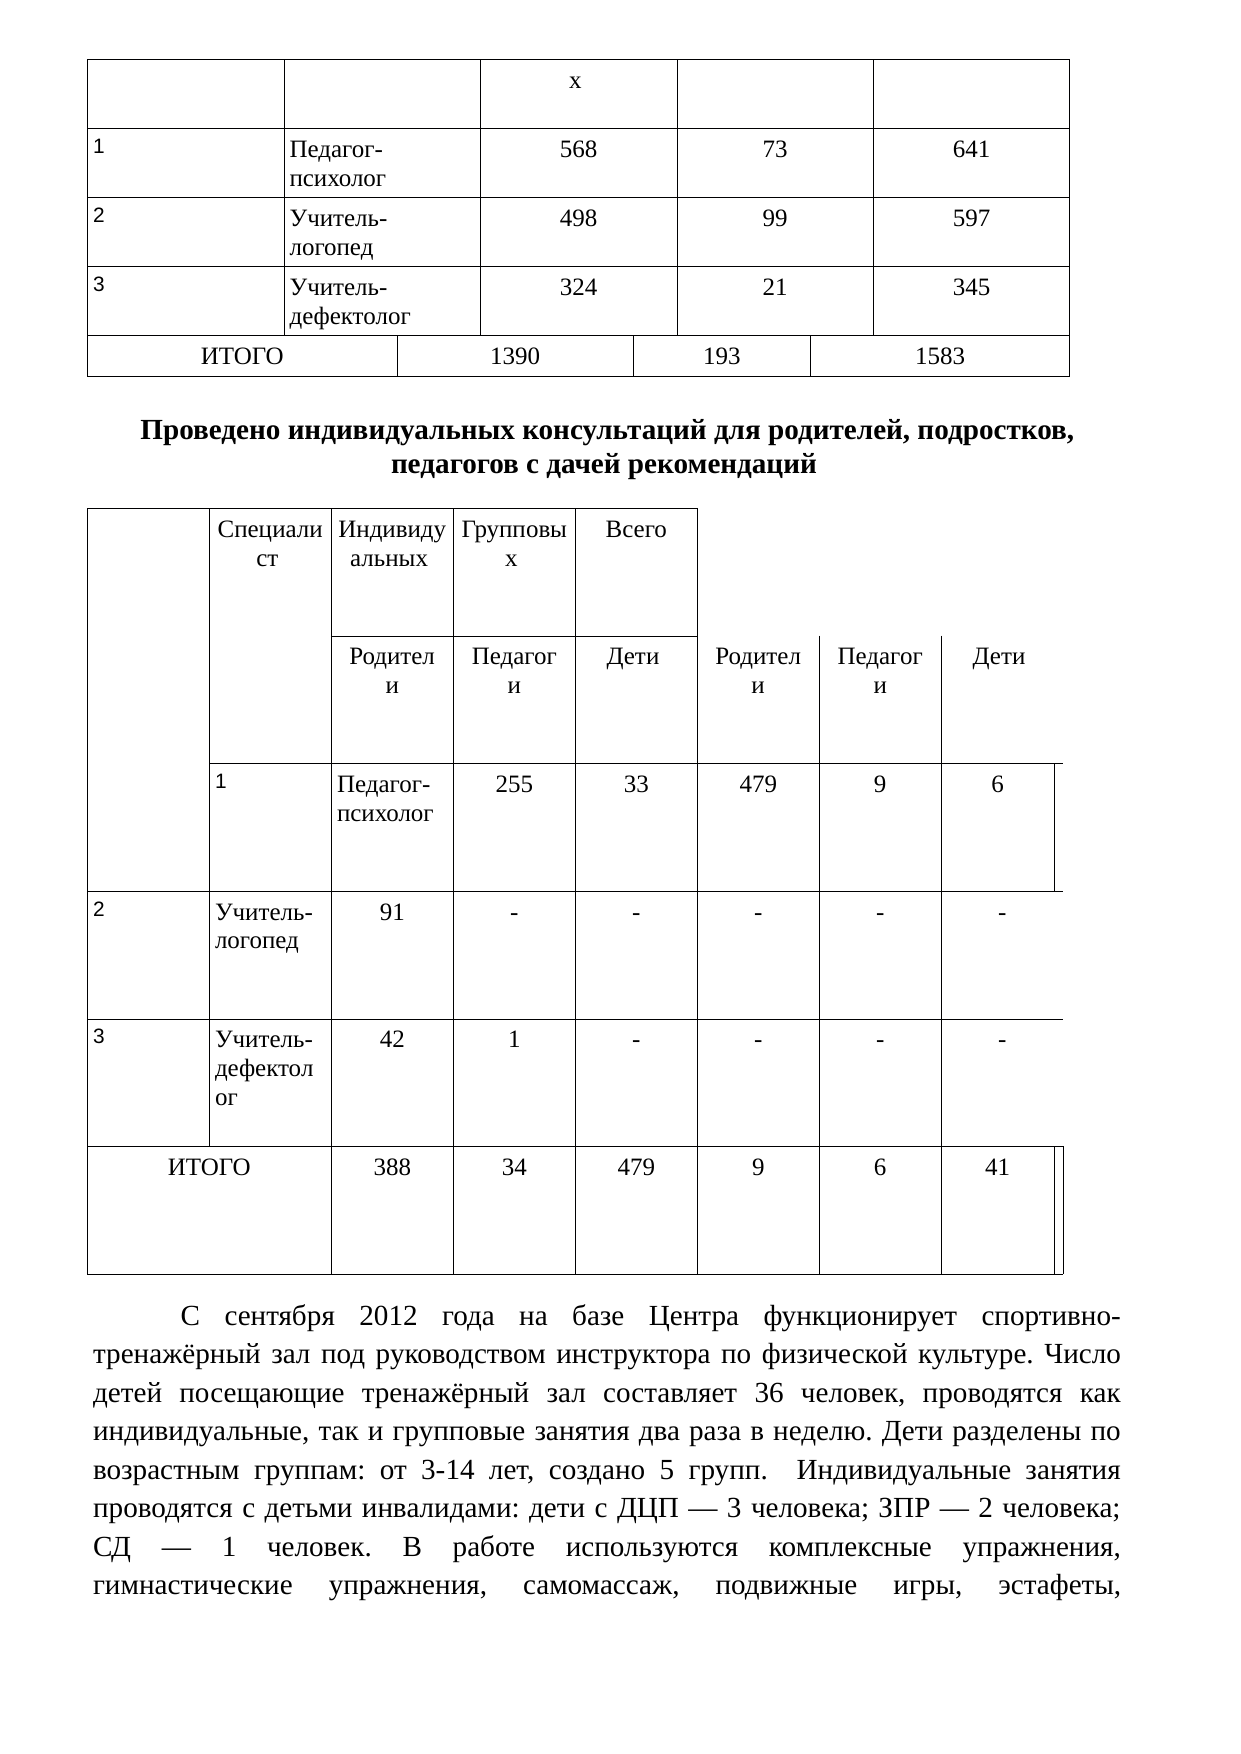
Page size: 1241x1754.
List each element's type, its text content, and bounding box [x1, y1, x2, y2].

table_header [88, 509, 209, 891]
table_cell - [942, 892, 1063, 1018]
table_cell - [454, 892, 575, 1018]
table_cell 3 [88, 267, 284, 335]
table_cell 479 [698, 764, 819, 891]
table_cell Педагоги [820, 636, 941, 763]
table_cell 957 [1055, 1147, 1063, 1274]
table_cell 9 [698, 1147, 819, 1274]
table_cell Учитель-дефектолог [210, 1020, 331, 1146]
table_cell 1 [454, 1020, 575, 1146]
table_header [88, 60, 284, 128]
table_cell 1390 [398, 336, 633, 376]
table_cell - [576, 892, 697, 1018]
text С сентября 2012 года на базе Центра функционирует спортивно-тренажёрный зал под руководством инструктора по физической культуре. Число детей посещающие тренажёрный зал составляет 36 человек, проводятся как индивидуальные, так и групповые занятия два раза в неделю. Дети разделены по возрастным группам: от 3-14 лет, создано 5 групп. Индивидуальные занятия проводятся с детьми инвалидами: дети с ДЦП — 3 человека; ЗПР — 2 человека; СД — 1 человек. В работе используются комплексные упражнения, гимнастические упражнения, самомассаж, подвижные игры, эстафеты, [93, 1298, 1122, 1601]
table_cell 1 [210, 764, 331, 891]
table_header [285, 60, 480, 128]
table_header [874, 60, 1069, 128]
table_cell 255 [454, 764, 575, 891]
table_cell 193 [634, 336, 810, 376]
table_cell Учитель- логопед [285, 198, 480, 266]
table_cell 99 [678, 198, 873, 266]
table_cell Дети [576, 637, 697, 763]
table_cell 568 [481, 129, 677, 197]
table_cell Учитель-дефектолог [285, 267, 480, 335]
table_cell 479 [576, 1147, 697, 1274]
table_cell - [820, 1020, 941, 1146]
table_cell 345 [874, 267, 1069, 335]
table_cell 73 [678, 129, 873, 197]
table_cell 34 [454, 1147, 575, 1274]
table_cell 1583 [811, 336, 1069, 376]
table_cell 597 [874, 198, 1069, 266]
table_cell - [942, 1020, 1063, 1146]
table_cell 9 [820, 764, 941, 891]
table_header Индивидуальных [332, 509, 453, 636]
text Проведено индивидуальных консультаций для родителей, подростков, педагогов с дачей рекомендаций [93, 412, 1122, 479]
table_header Специалист [210, 509, 331, 763]
table_cell 41 [942, 1147, 1054, 1274]
table_cell ИТОГО [88, 1147, 331, 1274]
table_cell 2 [88, 198, 284, 266]
table_cell 6 [820, 1147, 941, 1274]
table_header х [481, 60, 677, 128]
table_cell 6 [942, 764, 1054, 891]
table_cell Учитель- логопед [210, 892, 331, 1018]
table_cell 1 [88, 129, 284, 197]
table_cell - [698, 1020, 819, 1146]
table_cell Родители [698, 636, 819, 763]
table_cell 3 [88, 1020, 209, 1146]
table_cell ИТОГО [88, 336, 397, 376]
table_cell 324 [481, 267, 677, 335]
table_cell 641 [874, 129, 1069, 197]
table_cell 21 [678, 267, 873, 335]
table_cell - [576, 1020, 697, 1146]
table_cell Педагог-психолог [332, 764, 453, 891]
table_cell 41 [1055, 764, 1063, 891]
table_cell Педагог-психолог [285, 129, 480, 197]
table_cell 91 [332, 892, 453, 1018]
table_cell - [698, 892, 819, 1018]
table_header Групповых [454, 509, 575, 636]
table_cell 388 [332, 1147, 453, 1274]
table_header [698, 508, 1063, 636]
table_cell - [820, 892, 941, 1018]
table_cell 42 [332, 1020, 453, 1146]
table_header Всего [576, 509, 697, 636]
table_cell 498 [481, 198, 677, 266]
table_cell Дети [942, 636, 1063, 763]
table_header [678, 60, 873, 128]
table_cell Родители [332, 637, 453, 763]
table_cell 2 [88, 892, 209, 1018]
table_cell 33 [576, 764, 697, 891]
table_cell Педагоги [454, 637, 575, 763]
